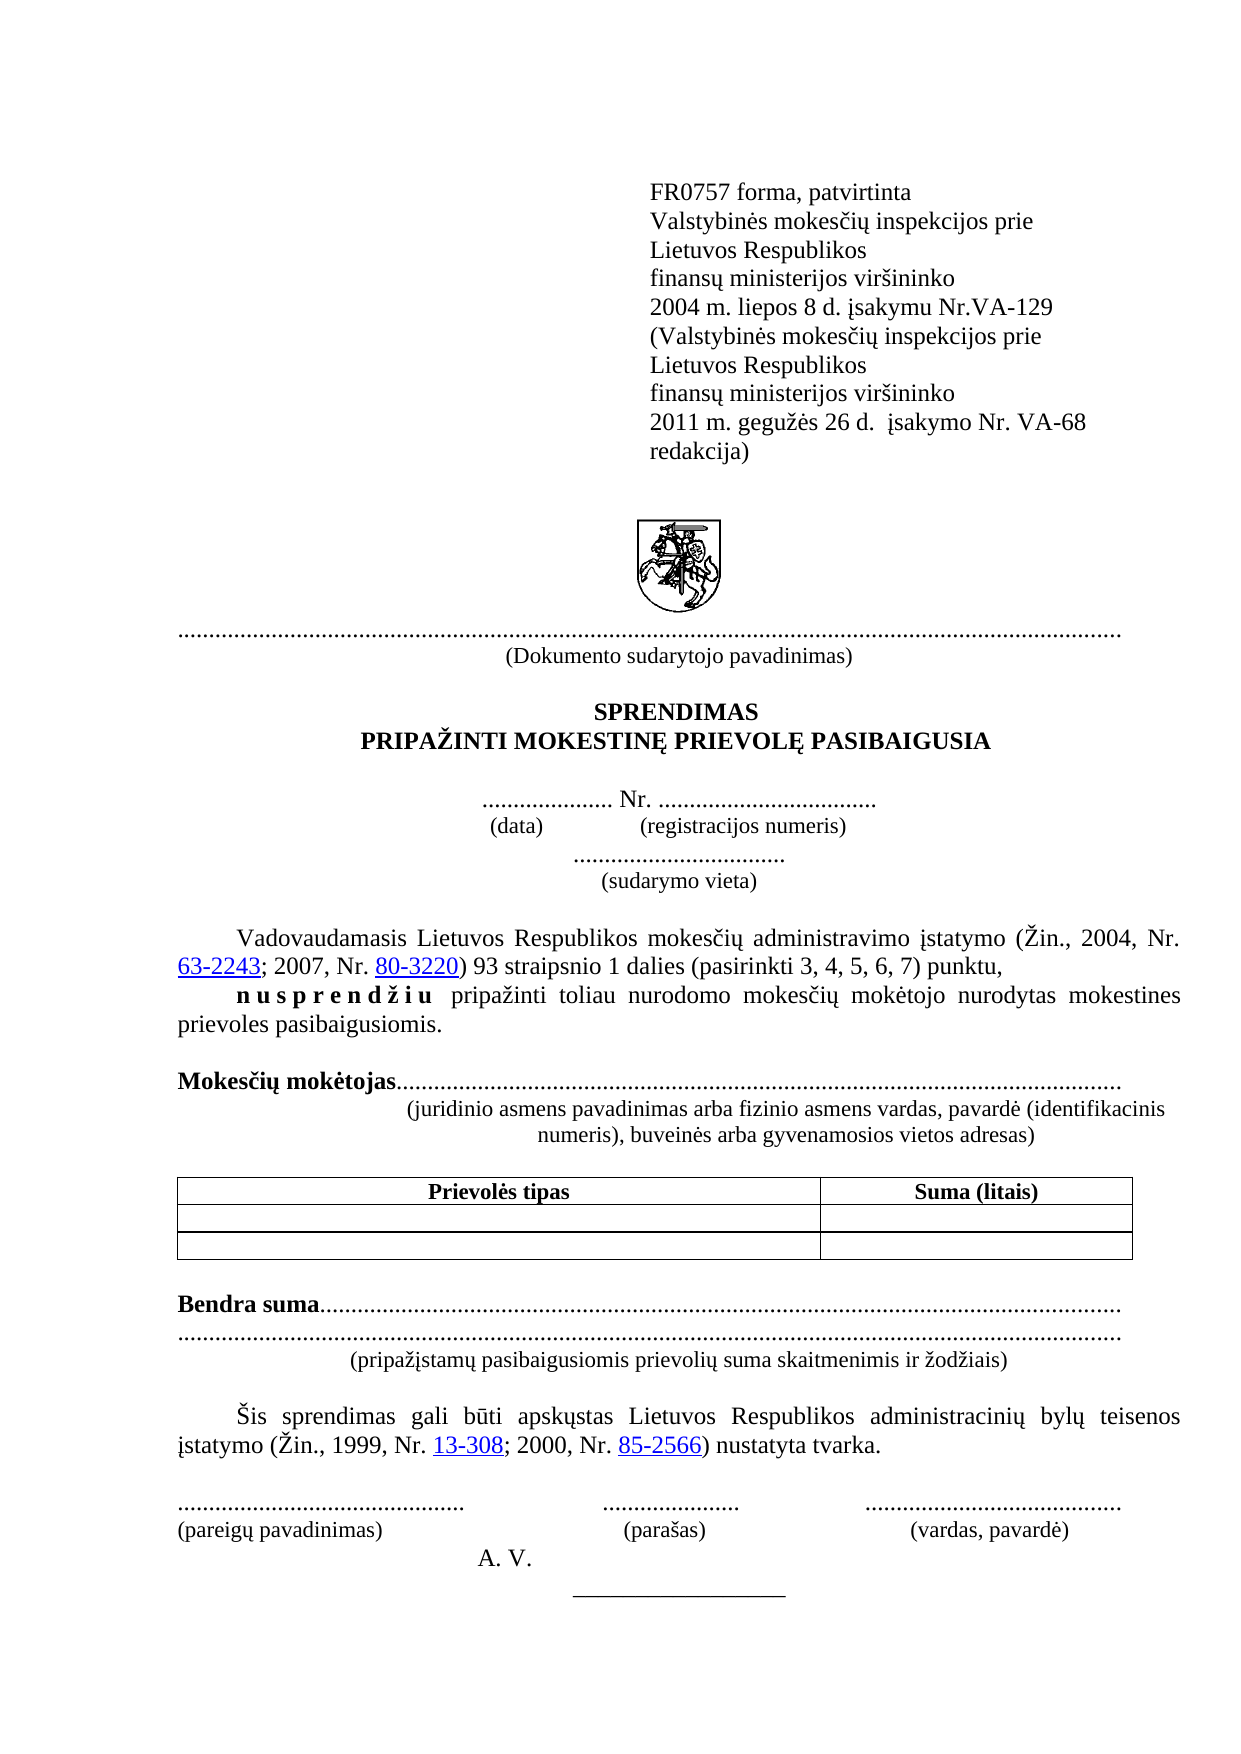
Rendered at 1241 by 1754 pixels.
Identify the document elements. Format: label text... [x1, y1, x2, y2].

text (data) (registracijos numeris) [490, 812, 1181, 839]
text Šis sprendimas gali būti apskųstas Lietuvos Respublikos administracinių bylų teisenos įstatymo (Žin., 1999, Nr. 13-308; 2000, Nr. 85-2566) nustatyta tvarka. [177, 1401, 1181, 1459]
text SPRENDIMAS PRIPAŽINTI MOKESTINĘ PRIEVOLĘ PASIBAIGUSIA [177, 697, 1181, 755]
text . [177, 1317, 1181, 1346]
text finansų ministerijos viršininko [649, 263, 1181, 292]
text (Valstybinės mokesčių inspekcijos prie [649, 321, 1181, 350]
text finansų ministerijos viršininko [649, 378, 1181, 407]
text (pareigų pavadinimas) (parašas) (vardas, pavardė) [177, 1516, 1181, 1543]
text ..................... Nr. ................................... [177, 784, 1181, 812]
text 2004 m. liepos 8 d. įsakymu Nr.VA-129 [649, 292, 1181, 321]
text (juridinio asmens pavadinimas arba fizinio asmens vardas, pavardė (identifikacinis numeris), buveinės arba gyvenamosios vietos adresas) [391, 1095, 1181, 1148]
text nusprendžiu pripažinti toliau nurodomo mokesčių mokėtojo nurodytas mokestines prievoles pasibaigusiomis. [177, 980, 1181, 1038]
text Lietuvos Respublikos [649, 350, 1181, 378]
text FR0757 forma, patvirtinta [649, 177, 1181, 206]
text Vadovaudamasis Lietuvos Respublikos mokesčių administravimo įstatymo (Žin., 2004, Nr. 63-2243; 2007, Nr. 80-3220) 93 straipsnio 1 dalies (pasirinkti 3, 4, 5, 6, 7) punktu, [177, 923, 1181, 980]
text (sudarymo vieta) [177, 868, 1181, 894]
table_cell [178, 1205, 820, 1231]
table_cell [821, 1233, 1132, 1259]
text (pripažįstamų pasibaigusiomis prievolių suma skaitmenimis ir žodžiais) [177, 1346, 1181, 1372]
text Bendra suma [177, 1289, 1181, 1317]
text A. V. [477, 1543, 1181, 1571]
text Lietuvos Respublikos [649, 235, 1181, 263]
text Valstybinės mokesčių inspekcijos prie [649, 206, 1181, 235]
text _________________ [177, 1571, 1181, 1600]
table_cell [821, 1205, 1132, 1231]
table_header Prievolės tipas [178, 1178, 820, 1204]
text (herbas) [177, 493, 1181, 614]
table_cell [178, 1233, 820, 1259]
text .................................. [177, 839, 1181, 868]
text 2011 m. gegužės 26 d. įsakymo Nr. VA-68 redakcija) [649, 407, 1181, 465]
table_header Suma (litais) [821, 1178, 1132, 1204]
text . [177, 614, 1181, 642]
text Mokesčių mokėtojas [177, 1066, 1181, 1095]
text (Dokumento sudarytojo pavadinimas) [177, 642, 1181, 669]
